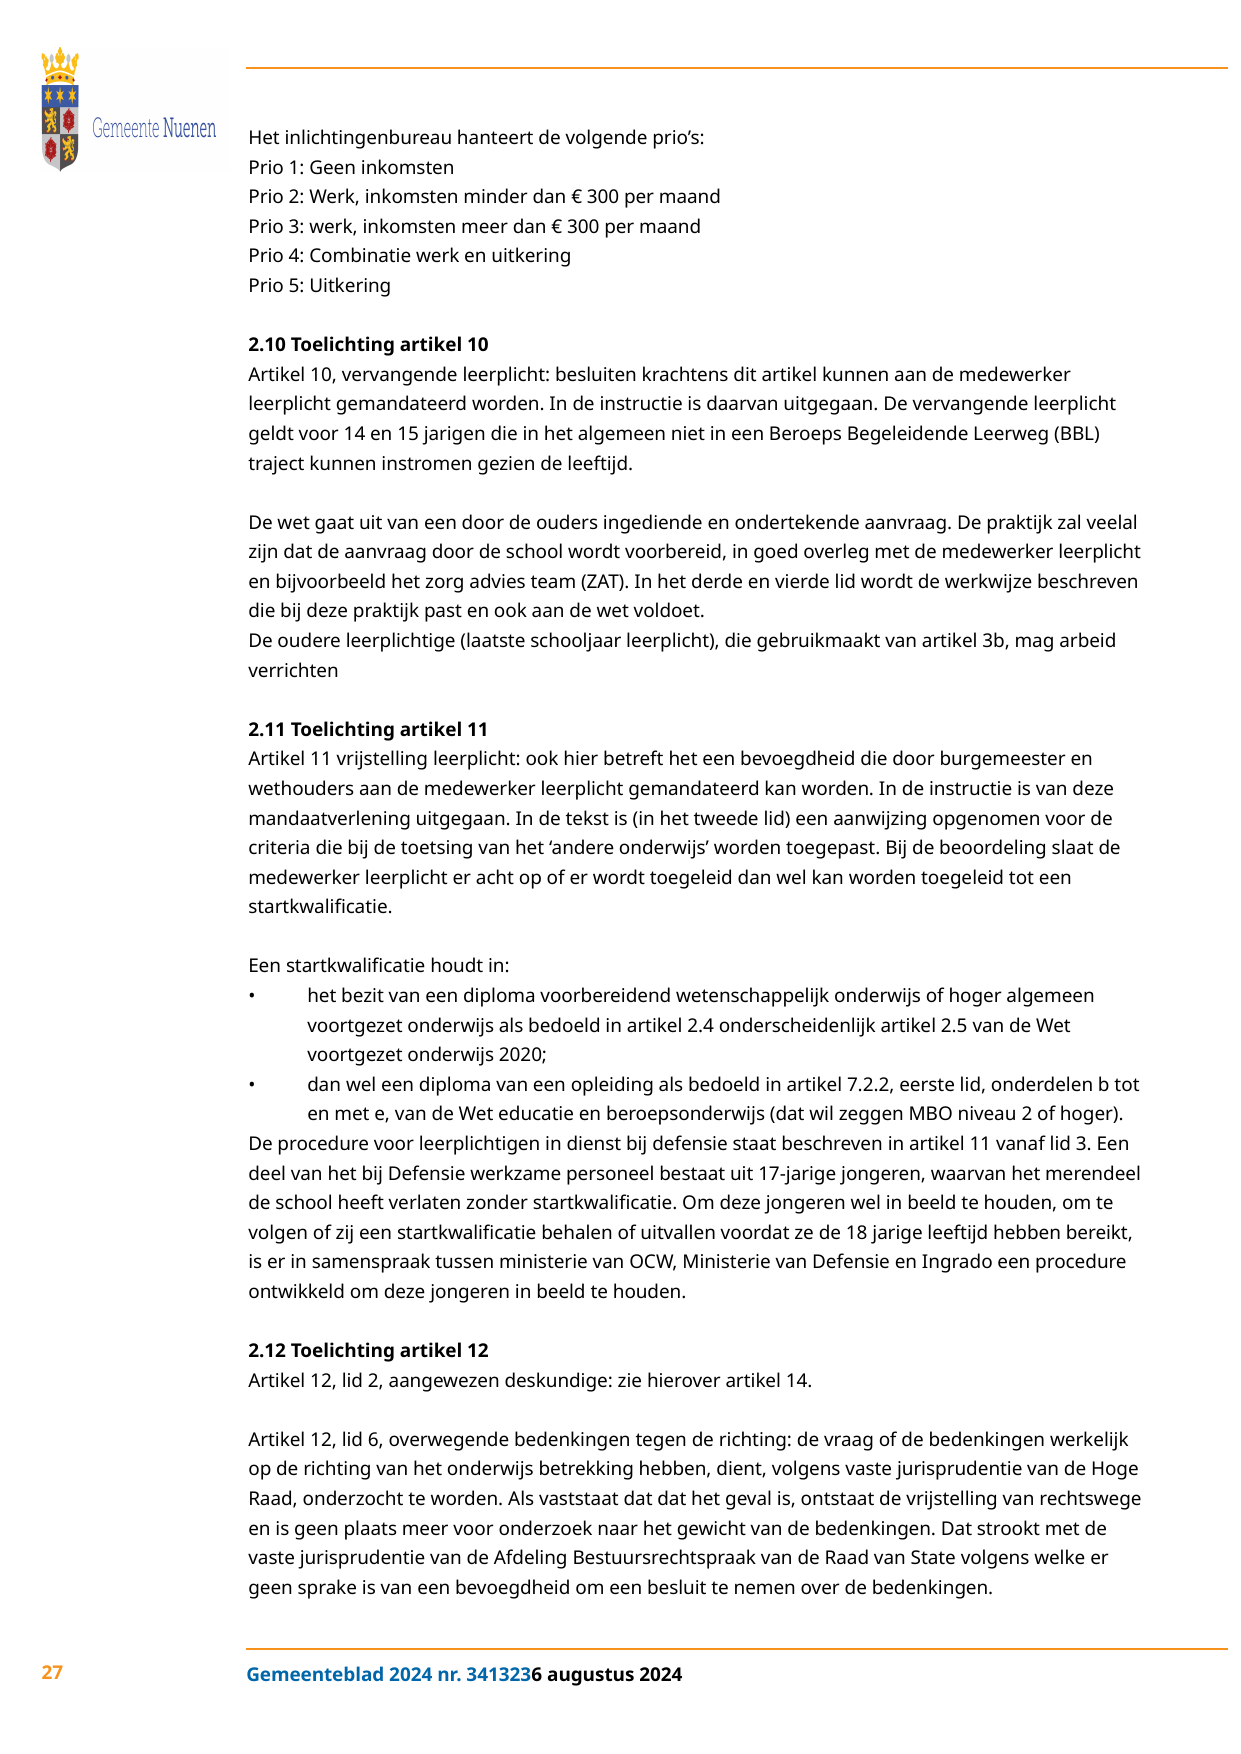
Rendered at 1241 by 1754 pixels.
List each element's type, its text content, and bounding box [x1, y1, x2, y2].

text Een startkwalificatie houdt in: [248, 953, 1152, 978]
text Artikel 12, lid 2, aangewezen deskundige: zie hierover artikel 14. [248, 1367, 1152, 1393]
list dan wel een diploma van een opleiding als bedoeld in artikel 7.2.2, eerste lid, onderdelen b tot en met e, van de Wet educatie en beroepsonderwijs (dat wil zeggen MBO niveau 2 of hoger). [248, 1071, 1152, 1126]
text Prio 5: Uitkering [248, 272, 1152, 298]
text De wet gaat uit van een door de ouders ingediende en ondertekende aanvraag. De praktijk zal veelal zijn dat de aanvraag door de school wordt voorbereid, in goed overleg met de medewerker leerplicht en bijvoorbeeld het zorg advies team (ZAT). In het derde en vierde lid wordt de werkwijze beschreven die bij deze praktijk past en ook aan de wet voldoet. [248, 509, 1152, 623]
text Artikel 12, lid 6, overwegende bedenkingen tegen de richting: de vraag of de bedenkingen werkelijk op de richting van het onderwijs betrekking hebben, dient, volgens vaste jurisprudentie van de Hoge Raad, onderzocht te worden. Als vaststaat dat dat het geval is, ontstaat de vrijstelling van rechtswege en is geen plaats meer voor onderzoek naar het gewicht van de bedenkingen. Dat strookt met de vaste jurisprudentie van de Afdeling Bestuursrechtspraak van de Raad van State volgens welke er geen sprake is van een bevoegdheid om een besluit te nemen over de bedenkingen. [248, 1426, 1152, 1600]
text Prio 1: Geen inkomsten [248, 154, 1152, 180]
text 2.12 Toelichting artikel 12 [248, 1337, 1152, 1363]
text 2.11 Toelichting artikel 11 [248, 716, 1152, 742]
text Het inlichtingenbureau hanteert de volgende prio’s: [248, 124, 1152, 150]
text De procedure voor leerplichtigen in dienst bij defensie staat beschreven in artikel 11 vanaf lid 3. Een deel van het bij Defensie werkzame personeel bestaat uit 17-jarige jongeren, waarvan het merendeel de school heeft verlaten zonder startkwalificatie. Om deze jongeren wel in beeld te houden, om te volgen of zij een startkwalificatie behalen of uitvallen voordat ze de 18 jarige leeftijd hebben bereikt, is er in samenspraak tussen ministerie van OCW, Ministerie van Defensie en Ingrado een procedure ontwikkeld om deze jongeren in beeld te houden. [248, 1130, 1152, 1304]
text Artikel 10, vervangende leerplicht: besluiten krachtens dit artikel kunnen aan de medewerker leerplicht gemandateerd worden. In de instructie is daarvan uitgegaan. De vervangende leerplicht geldt voor 14 en 15 jarigen die in het algemeen niet in een Beroeps Begeleidende Leerweg (BBL) traject kunnen instromen gezien de leeftijd. [248, 361, 1152, 476]
list het bezit van een diploma voorbereidend wetenschappelijk onderwijs of hoger algemeen voortgezet onderwijs als bedoeld in artikel 2.4 onderscheidenlijk artikel 2.5 van de Wet voortgezet onderwijs 2020; [248, 982, 1152, 1067]
text Prio 2: Werk, inkomsten minder dan € 300 per maand [248, 183, 1152, 209]
text Artikel 11 vrijstelling leerplicht: ook hier betreft het een bevoegdheid die door burgemeester en wethouders aan de medewerker leerplicht gemandateerd kan worden. In de instructie is van deze mandaatverlening uitgegaan. In de tekst is (in het tweede lid) een aanwijzing opgenomen voor de criteria die bij de toetsing van het ‘andere onderwijs’ worden toegepast. Bij de beoordeling slaat de medewerker leerplicht er acht op of er wordt toegeleid dan wel kan worden toegeleid tot een startkwalificatie. [248, 746, 1152, 919]
text Prio 4: Combinatie werk en uitkering [248, 243, 1152, 268]
picture [41, 47, 231, 172]
text 2.10 Toelichting artikel 10 [248, 331, 1152, 357]
text Prio 3: werk, inkomsten meer dan € 300 per maand [248, 213, 1152, 239]
text De oudere leerplichtige (laatste schooljaar leerplicht), die gebruikmaakt van artikel 3b, mag arbeid verrichten [248, 627, 1152, 683]
